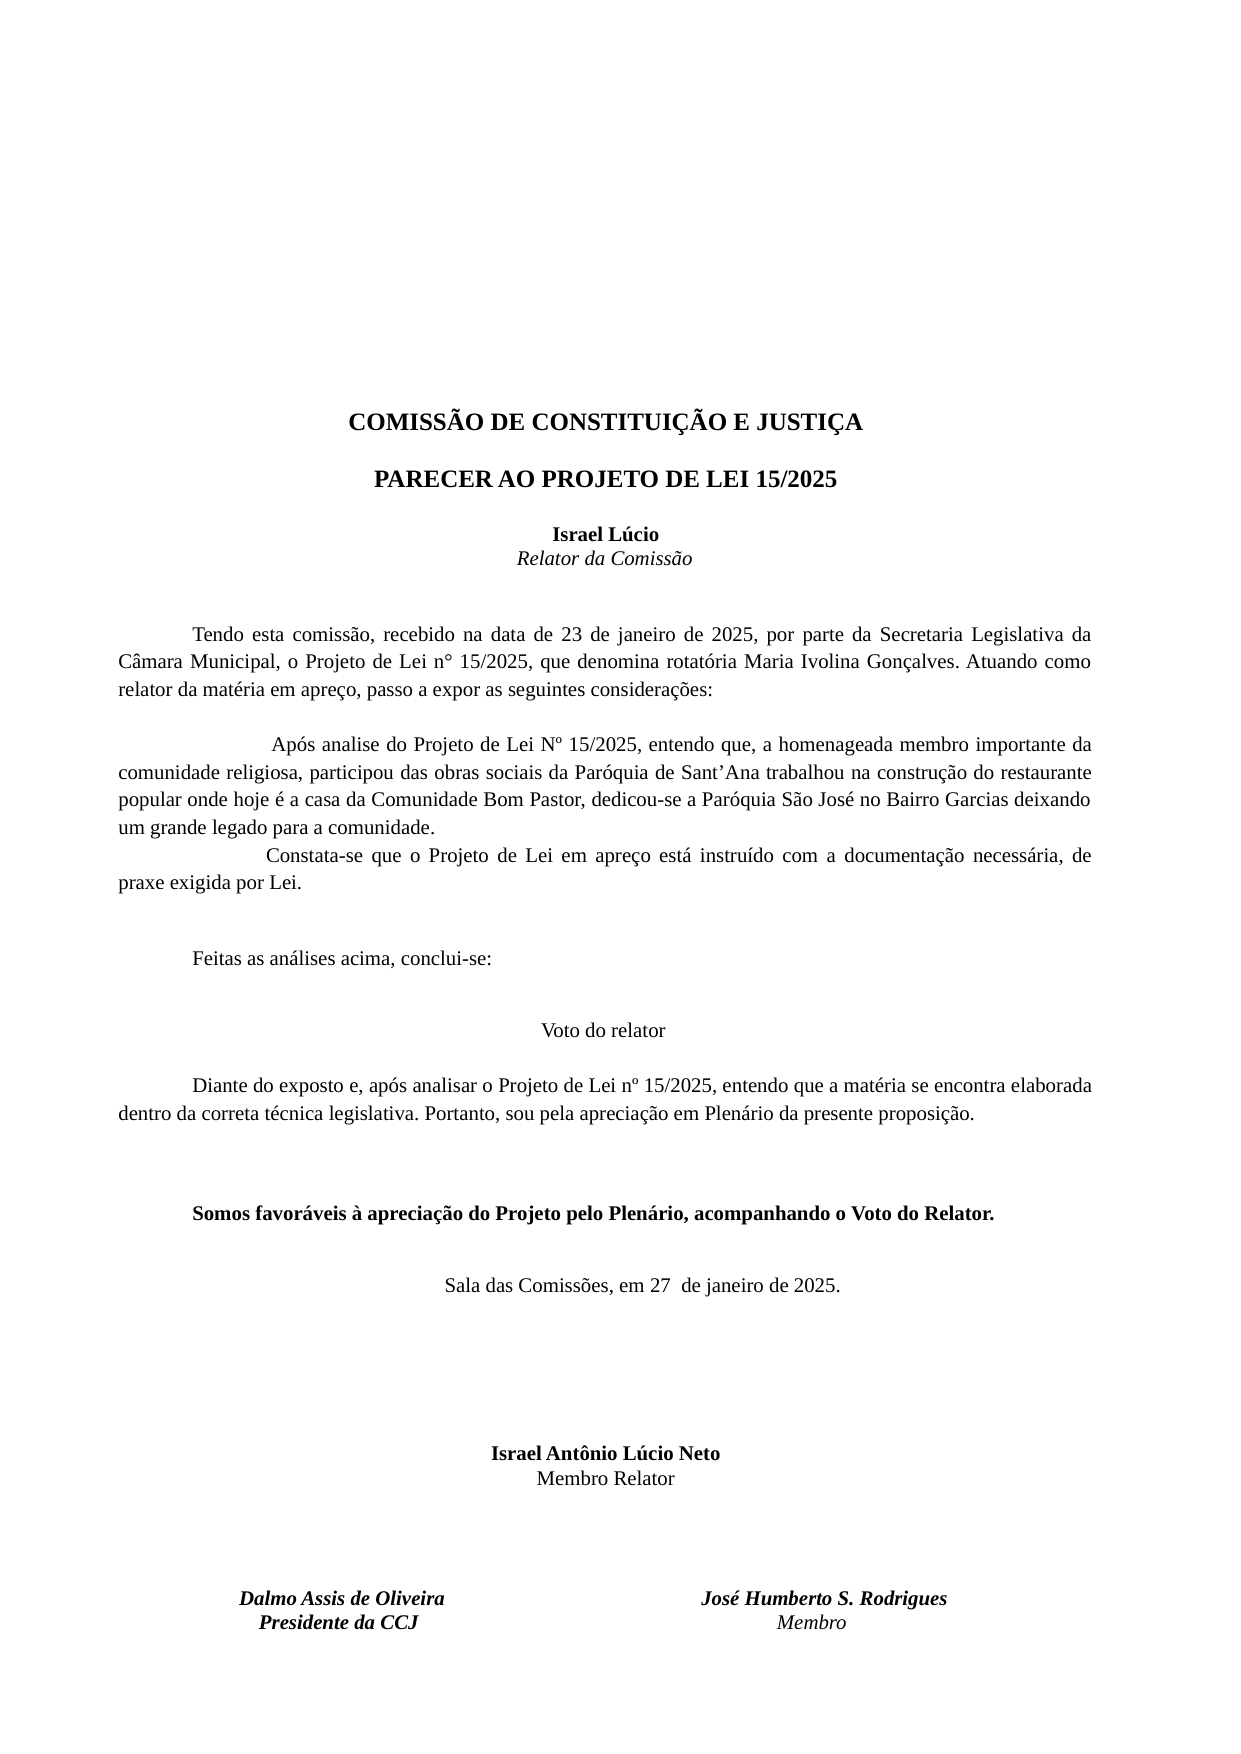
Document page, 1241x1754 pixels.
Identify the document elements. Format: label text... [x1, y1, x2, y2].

text COMISSÃO DE CONSTITUIÇÃO E JUSTIÇA [118, 407, 1093, 436]
text Tendo esta comissão, recebido na data de 23 de janeiro de 2025, por parte da Secretaria Legislativa da Câmara Municipal, o Projeto de Lei n° 15/2025, que denomina rotatória Maria Ivolina Gonçalves. Atuando como relator da matéria em apreço, passo a expor as seguintes considerações: [118, 622, 1093, 701]
text PARECER AO PROJETO DE LEI 15/2025 [118, 464, 1093, 493]
text Diante do exposto e, após analisar o Projeto de Lei nº 15/2025, entendo que a matéria se encontra elaborada dentro da correta técnica legislativa. Portanto, sou pela apreciação em Plenário da presente proposição. [118, 1073, 1093, 1125]
text Dalmo Assis de Oliveira José Humberto S. Rodrigues [118, 1586, 1093, 1610]
text Sala das Comissões, em 27 de janeiro de 2025. [118, 1273, 1093, 1297]
text Membro Relator [118, 1465, 1093, 1489]
text Feitas as análises acima, conclui-se: [118, 946, 1093, 970]
text Somos favoráveis à apreciação do Projeto pelo Plenário, acompanhando o Voto do Relator. [118, 1201, 1093, 1225]
text Presidente da CCJ Membro [118, 1610, 1093, 1634]
text Constata-se que o Projeto de Lei em apreço está instruído com a documentação necessária, de praxe exigida por Lei. [118, 843, 1093, 894]
text Após analise do Projeto de Lei Nº 15/2025, entendo que, a homenageada membro importante da comunidade religiosa, participou das obras sociais da Paróquia de Sant’Ana trabalhou na construção do restaurante popular onde hoje é a casa da Comunidade Bom Pastor, dedicou-se a Paróquia São José no Bairro Garcias deixando um grande legado para a comunidade. [118, 732, 1093, 839]
text Israel Lúcio [118, 522, 1093, 546]
text Relator da Comissão [118, 546, 1093, 570]
text Israel Antônio Lúcio Neto [118, 1441, 1093, 1465]
text Voto do relator [118, 1018, 1093, 1042]
